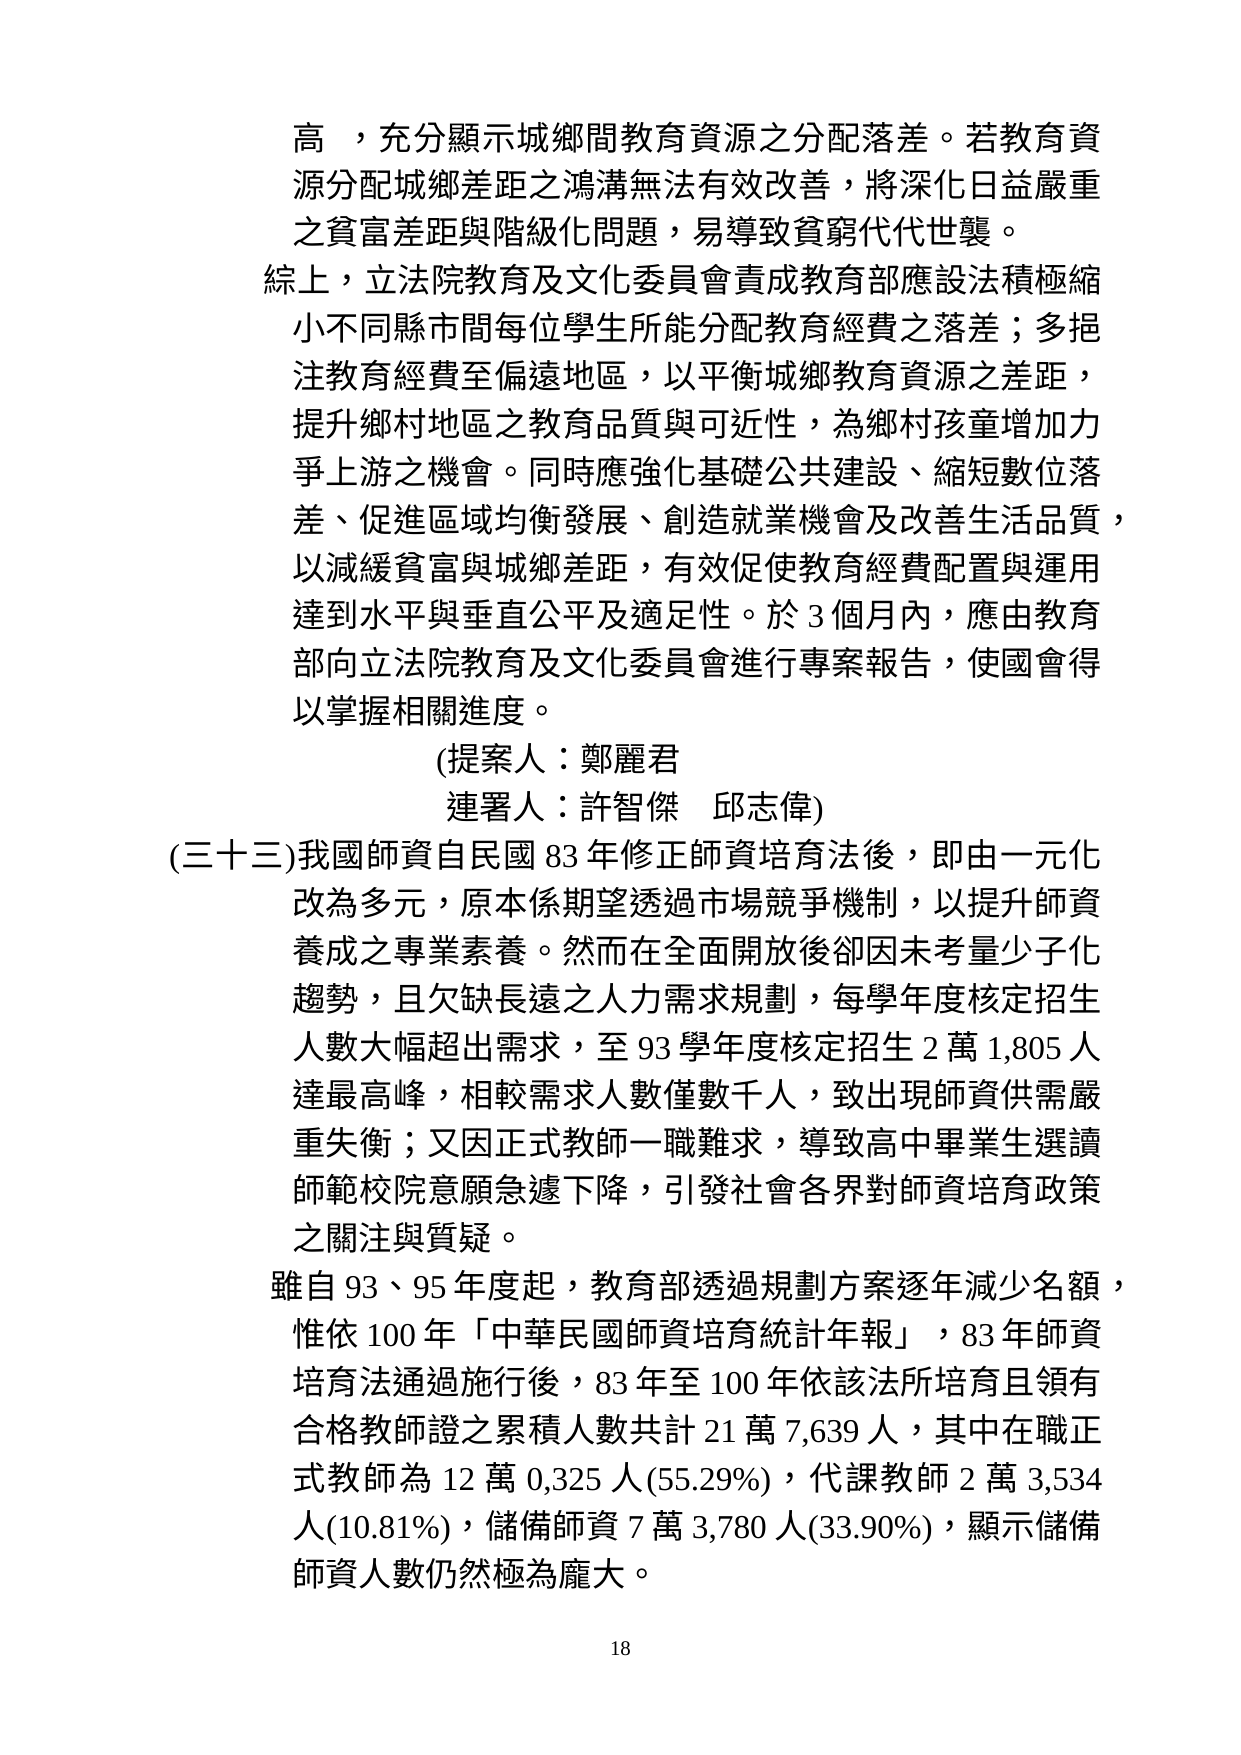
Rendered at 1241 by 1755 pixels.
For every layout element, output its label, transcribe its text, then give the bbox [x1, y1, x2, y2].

text 鑒於教育資源分配之公平性，攸關學校教育品質之均衡發展，而教育需長期投入資源，其成效不同於發放津貼或造橋鋪路可立竿見影，故地方首長易因選票或政績考量，而將多數經費分配於社福津貼或工程建設。又臺北市等都會區之家庭所得高、社經地位高，紛紛將子女送往安親班與補習班，因而都會區學生考上大學之機會相對較高 ，充分顯示城鄉間教育資源之分配落差。若教育資源分配城鄉差距之鴻溝無法有效改善，將深化日益嚴重之貧富差距與階級化問題，易導致貧窮代代世襲。 [169, 112, 1102, 254]
text 連署人：許智傑 邱志偉) [136, 781, 1104, 829]
text (三十三)我國師資自民國83年修正師資培育法後，即由一元化改為多元，原本係期望透過市場競爭機制，以提升師資養成之專業素養。然而在全面開放後卻因未考量少子化趨勢，且欠缺長遠之人力需求規劃，每學年度核定招生人數大幅超出需求，至93學年度核定招生2萬1,805人達最高峰，相較需求人數僅數千人，致出現師資供需嚴重失衡；又因正式教師一職難求，導致高中畢業生選讀師範校院意願急遽下降，引發社會各界對師資培育政策之關注與質疑。 [169, 829, 1102, 1260]
text 綜上，立法院教育及文化委員會責成教育部應設法積極縮小不同縣市間每位學生所能分配教育經費之落差；多挹注教育經費至偏遠地區，以平衡城鄉教育資源之差距，提升鄉村地區之教育品質與可近性，為鄉村孩童增加力爭上游之機會。同時應強化基礎公共建設、縮短數位落差、促進區域均衡發展、創造就業機會及改善生活品質，以減緩貧富與城鄉差距，有效促使教育經費配置與運用達到水平與垂直公平及適足性。於3個月內，應由教育部向立法院教育及文化委員會進行專案報告，使國會得以掌握相關進度。 [169, 254, 1102, 733]
text 雖自93、95年度起，教育部透過規劃方案逐年減少名額，惟依100年「中華民國師資培育統計年報」，83年師資培育法通過施行後，83年至100年依該法所培育且領有合格教師證之累積人數共計21萬7,639人，其中在職正式教師為12萬0,325人(55.29%)，代課教師2萬3,534人(10.81%)，儲備師資7萬3,780人(33.90%)，顯示儲備師資人數仍然極為龐大。 [169, 1260, 1102, 1596]
text (提案人：鄭麗君 [136, 733, 1104, 781]
